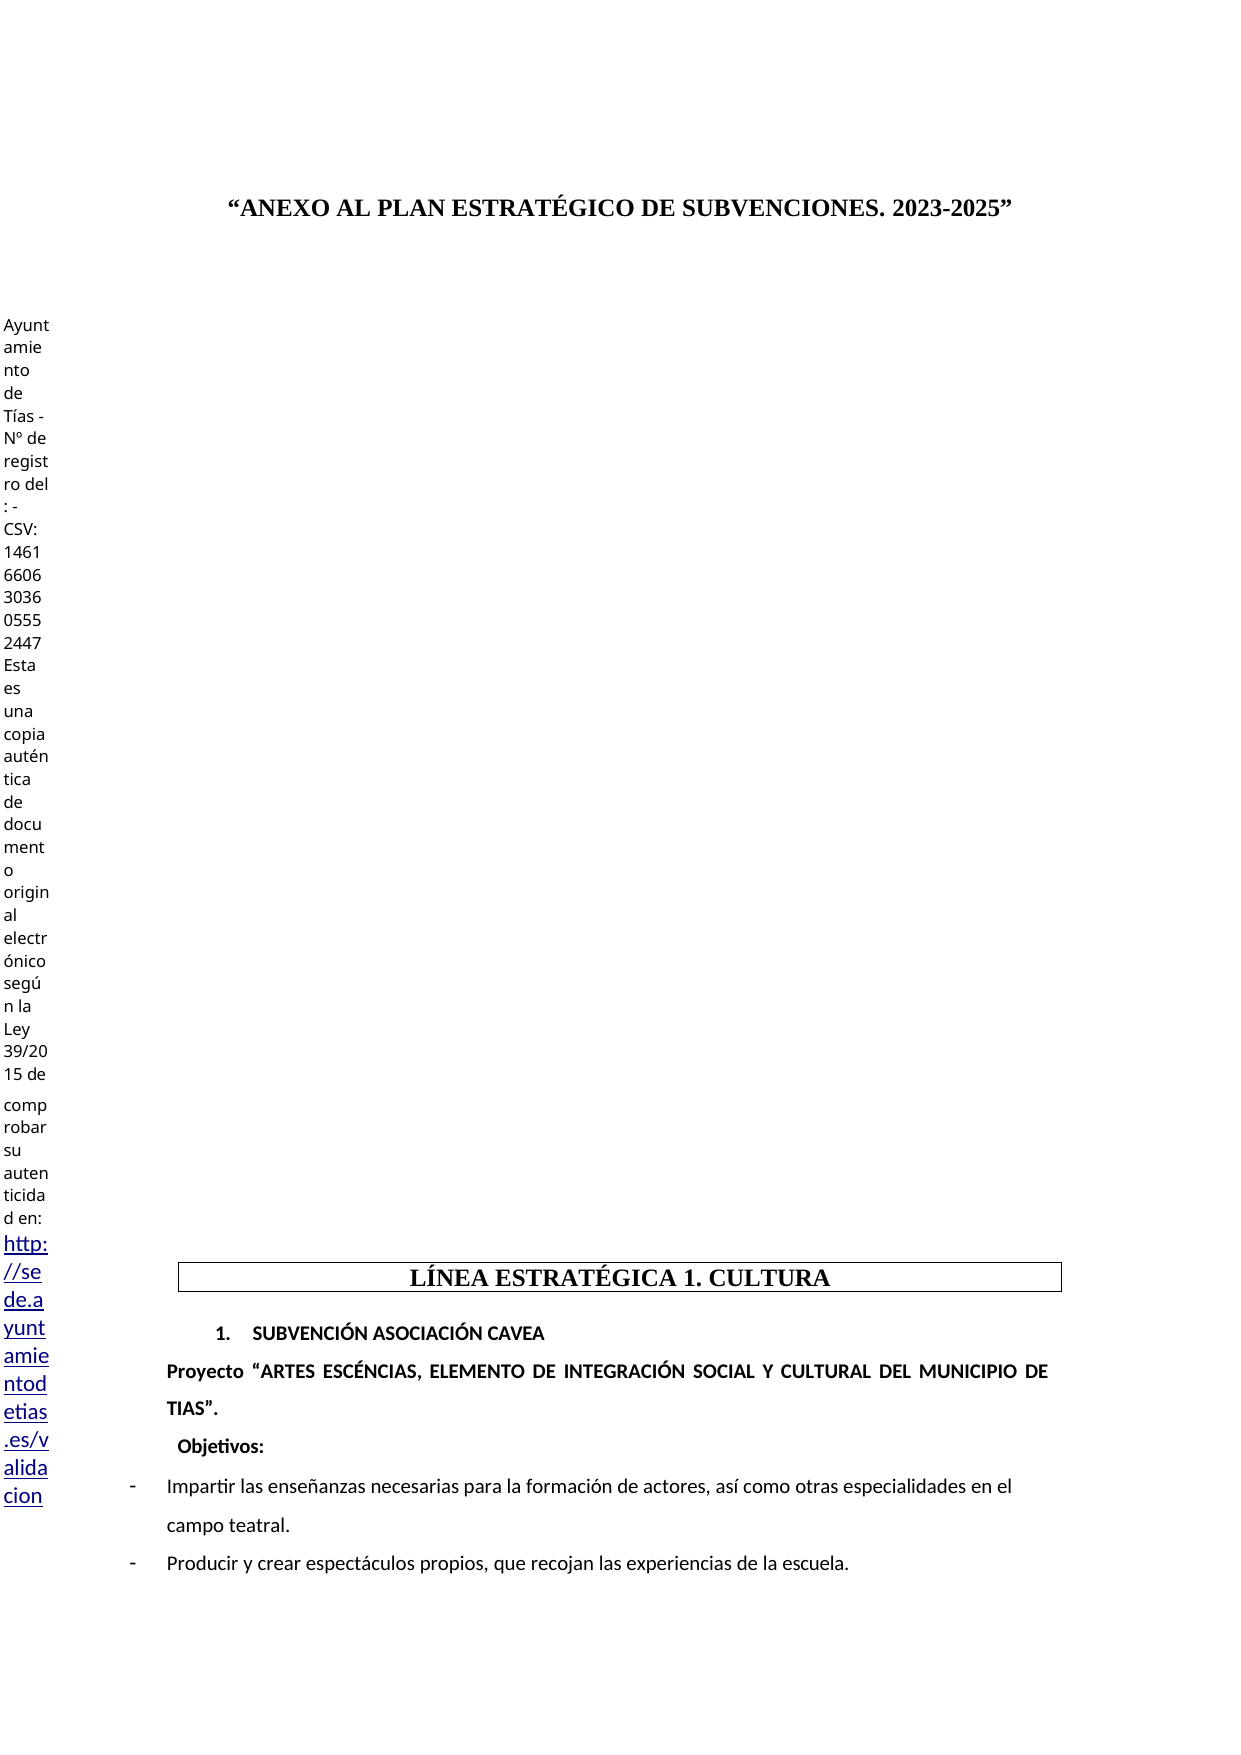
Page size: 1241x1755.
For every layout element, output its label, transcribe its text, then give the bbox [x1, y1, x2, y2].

subtitle “ANEXO AL PLAN ESTRATÉGICO DE SUBVENCIONES. 2023-2025” [227, 193, 1161, 222]
list Producir y crear espectáculos propios, que recojan las experiencias de la escuela. [129, 1551, 1161, 1576]
text Ayuntamiento de Tías - Nº de registro del : - CSV: 14616606303605552447 Esta es una copia auténtica de documento original electrónico según la Ley 39/2015 de [3, 313, 51, 1086]
subtitle [1, 312, 51, 1525]
text Procedimiento Administrativo Común Electrónico. Puede comprobar su autenticidad en: http://sede.ayuntamientodetias.es/validacion [3, 1093, 51, 1525]
subtitle SUBVENCIÓN ASOCIACIÓN CAVEA [215, 1320, 1161, 1345]
text LÍNEA ESTRATÉGICA 1. CULTURA [339, 1263, 901, 1291]
list Impartir las enseñanzas necesarias para la formación de actores, así como otras especialidades en el campo teatral. [129, 1472, 1064, 1538]
text Objetivos: [177, 1434, 1161, 1459]
subtitle Proyecto “ARTES ESCÉNCIAS, ELEMENTO DE INTEGRACIÓN SOCIAL Y CULTURAL DEL MUNICIPIO DE TIAS”. [167, 1358, 1066, 1421]
